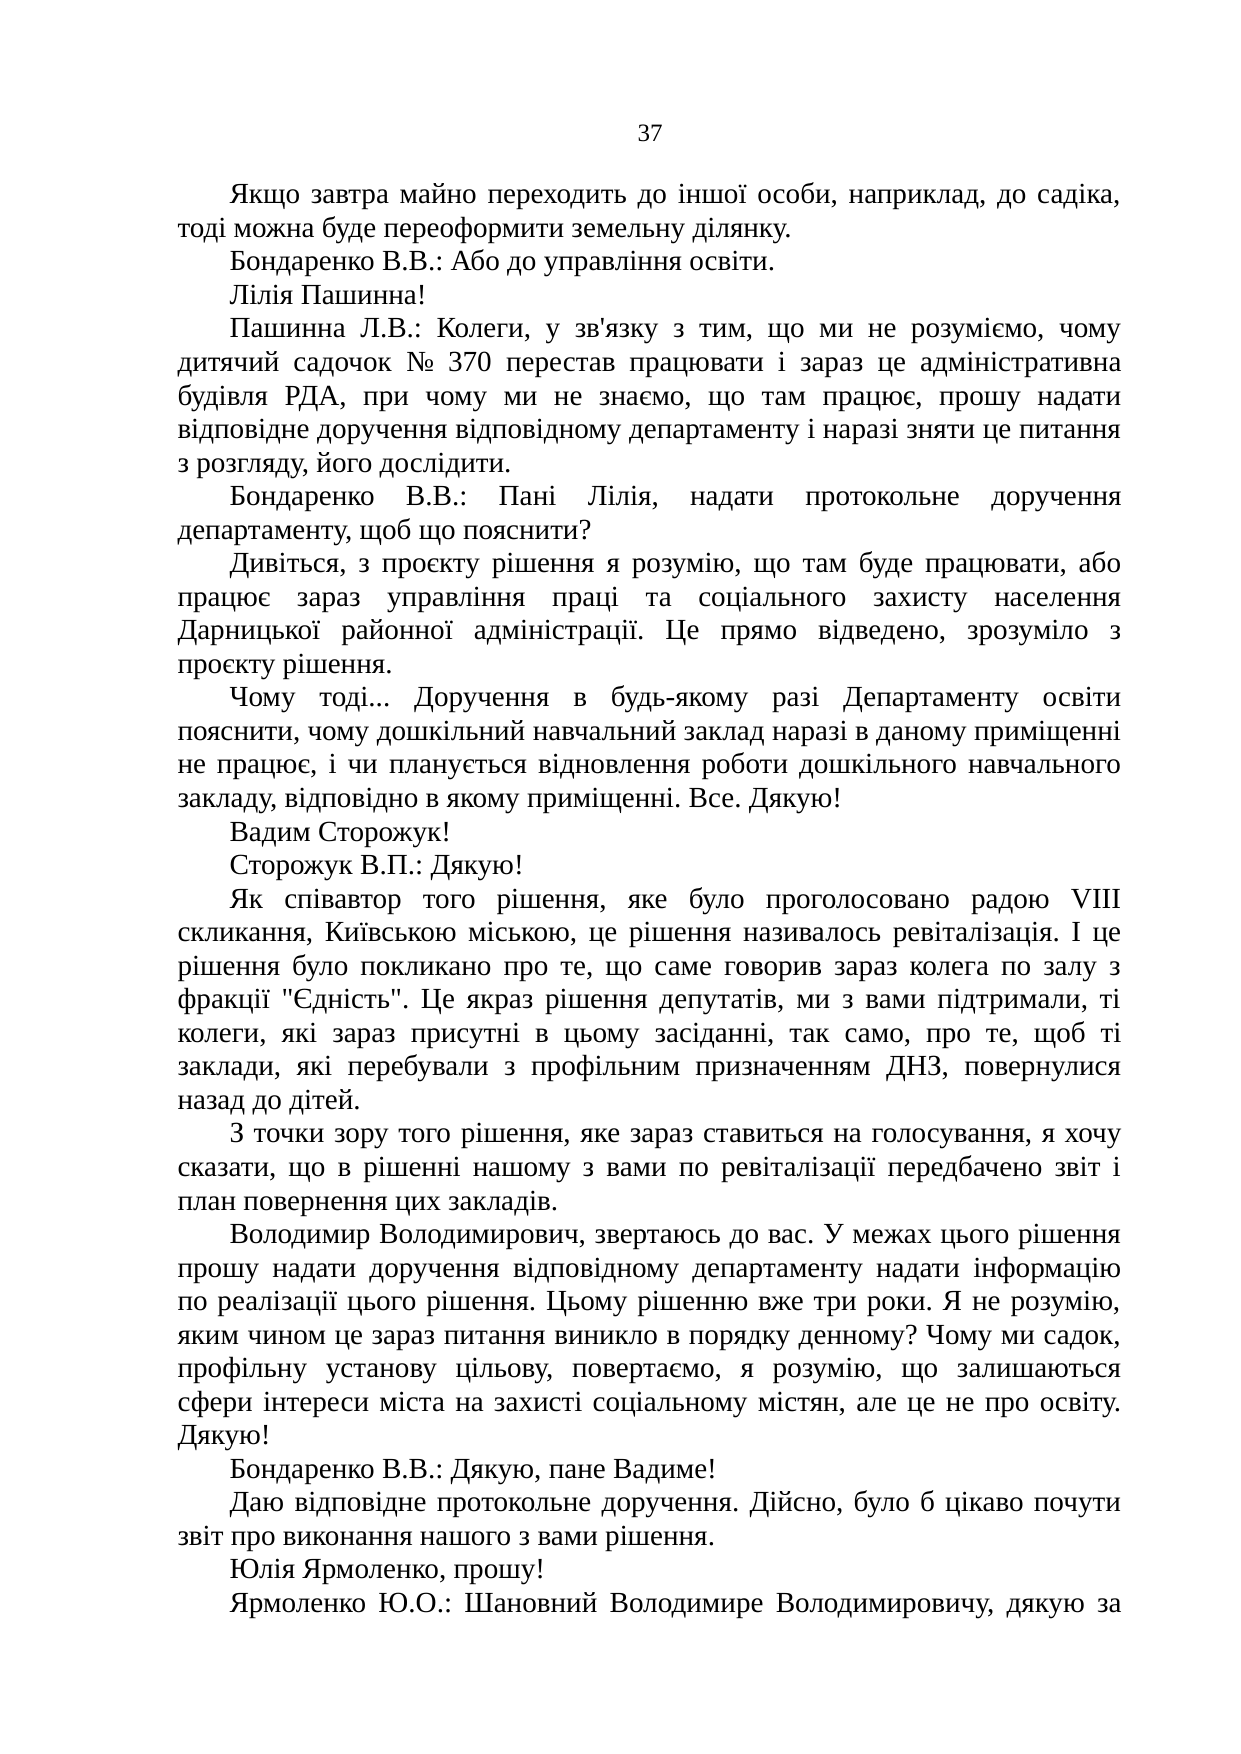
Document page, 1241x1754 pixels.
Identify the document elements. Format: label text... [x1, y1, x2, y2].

text Сторожук В.П.: Дякую! [177, 847, 1122, 881]
text Бондаренко В.В.: Дякую, пане Вадиме! [177, 1451, 1122, 1484]
text Пашинна Л.В.: Колеги, у зв'язку з тим, що ми не розуміємо, чому дитячий садочок № 370 перестав працювати і зараз це адміністративна будівля РДА, при чому ми не знаємо, що там працює, прошу надати відповідне доручення відповідному департаменту і наразі зняти це питання з розгляду, його дослідити. [177, 311, 1122, 478]
text Юлія Ярмоленко, прошу! [177, 1552, 1122, 1585]
text Бондаренко В.В.: Або до управління освіти. [177, 243, 1122, 277]
text Даю відповідне протокольне доручення. Дійсно, було б цікаво почути звіт про виконання нашого з вами рішення. [177, 1484, 1122, 1552]
text Володимир Володимирович, звертаюсь до вас. У межах цього рішення прошу надати доручення відповідному департаменту надати інформацію по реалізації цього рішення. Цьому рішенню вже три роки. Я не розумію, яким чином це зараз питання виникло в порядку денному? Чому ми садок, профільну установу цільову, повертаємо, я розумію, що залишаються сфери інтереси міста на захисті соціальному містян, але це не про освіту. Дякую! [177, 1216, 1122, 1451]
text Лілія Пашинна! [177, 277, 1122, 311]
text Дивіться, з проєкту рішення я розумію, що там буде працювати, або працює зараз управління праці та соціального захисту населення Дарницької районної адміністрації. Це прямо відведено, зрозуміло з проєкту рішення. [177, 545, 1122, 679]
text Бондаренко В.В.: Пані Лілія, надати протокольне доручення департаменту, щоб що пояснити? [177, 478, 1122, 545]
text Ярмоленко Ю.О.: Шановний Володимире Володимировичу, дякую за [177, 1585, 1122, 1619]
text Вадим Сторожук! [177, 814, 1122, 847]
text Якщо завтра майно переходить до іншої особи, наприклад, до садіка, тоді можна буде переоформити земельну ділянку. [177, 176, 1122, 243]
text Чому тоді... Доручення в будь-якому разі Департаменту освіти пояснити, чому дошкільний навчальний заклад наразі в даному приміщенні не працює, і чи планується відновлення роботи дошкільного навчального закладу, відповідно в якому приміщенні. Все. Дякую! [177, 679, 1122, 814]
text Як співавтор того рішення, яке було проголосовано радою VIII скликання, Київською міською, це рішення називалось ревіталізація. І це рішення було покликано про те, що саме говорив зараз колега по залу з фракції "Єдність". Це якраз рішення депутатів, ми з вами підтримали, ті колеги, які зараз присутні в цьому засіданні, так само, про те, щоб ті заклади, які перебували з профільним призначенням ДНЗ, повернулися назад до дітей. [177, 881, 1122, 1116]
text З точки зору того рішення, яке зараз ставиться на голосування, я хочу сказати, що в рішенні нашому з вами по ревіталізації передбачено звіт і план повернення цих закладів. [177, 1116, 1122, 1216]
